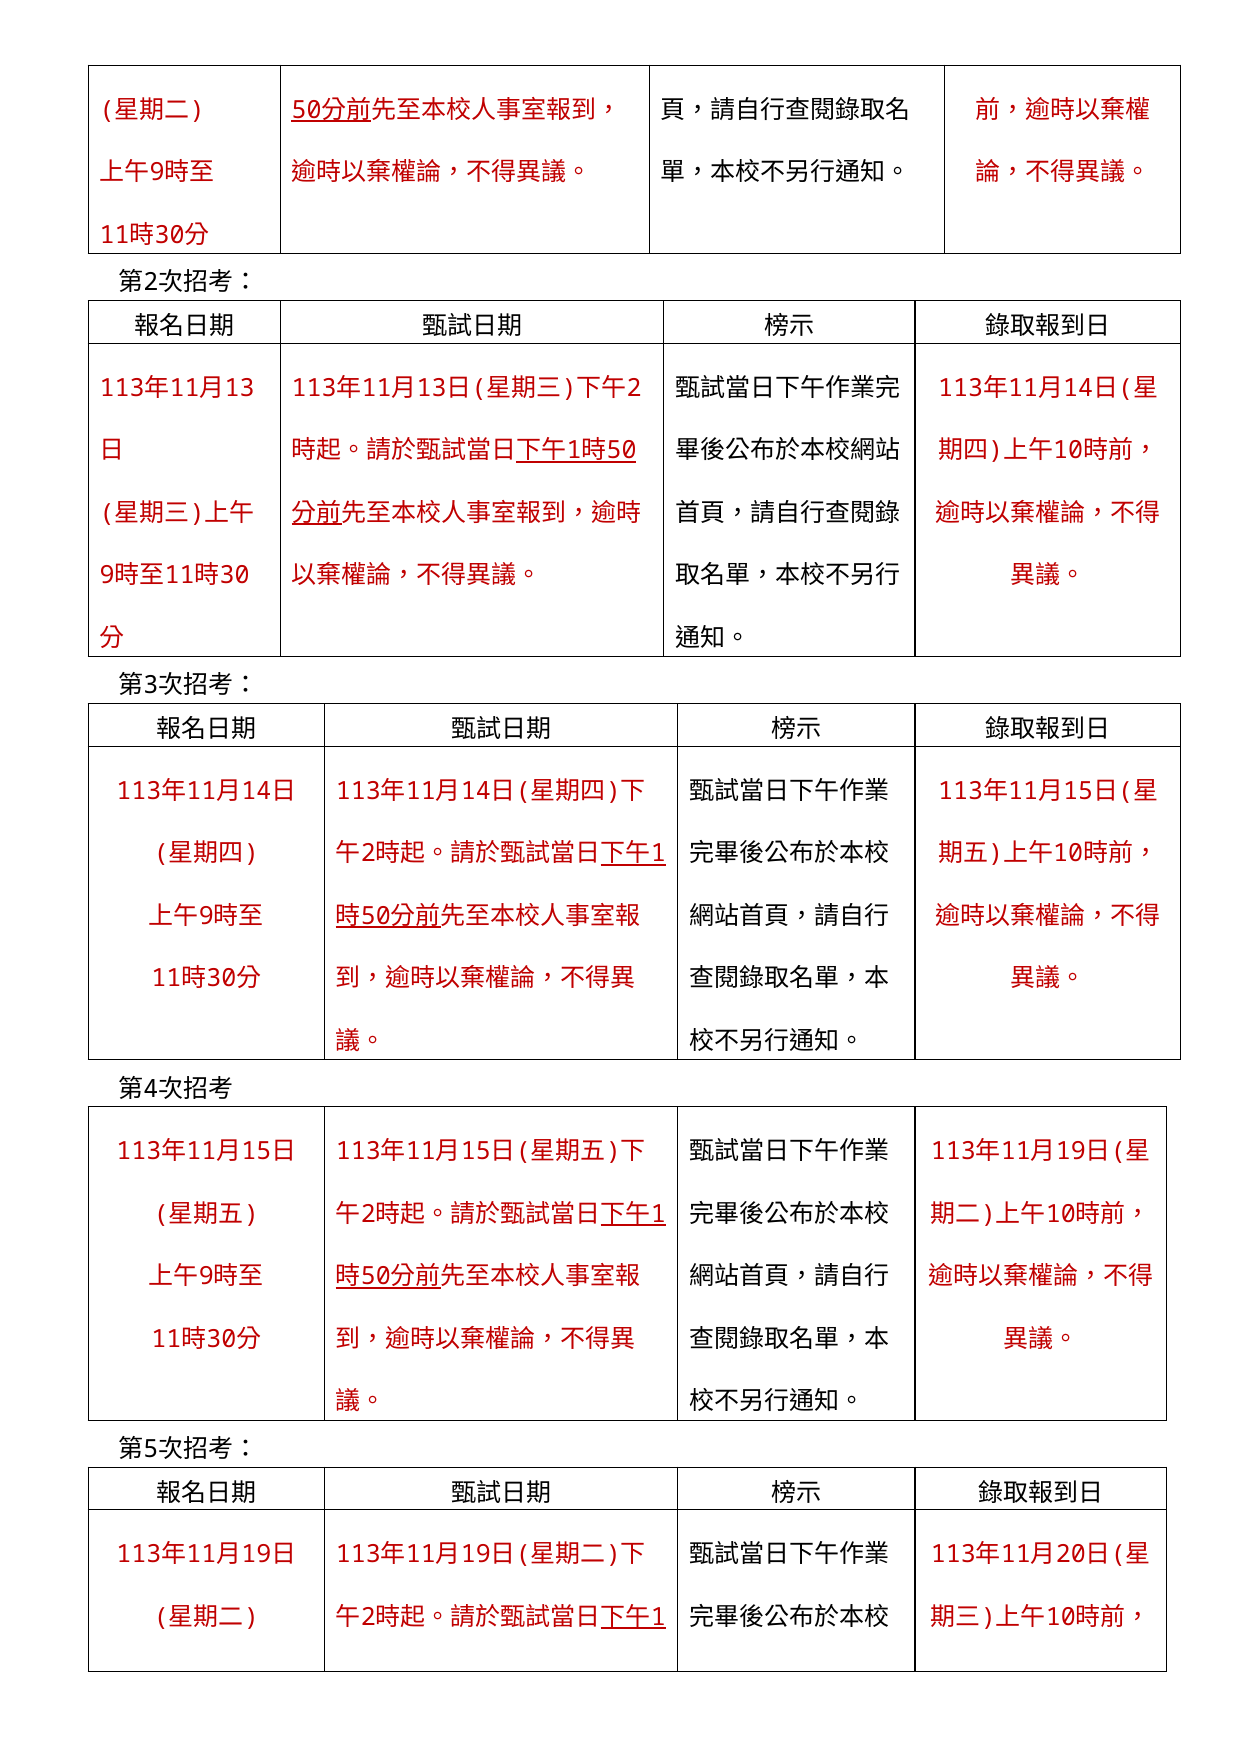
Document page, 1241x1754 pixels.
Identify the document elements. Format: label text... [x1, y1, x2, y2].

table_header 甄試日期 [281, 301, 663, 343]
table_cell 甄試當日下午作業完畢後公布於本校網站首頁，請自行查閱錄取名單，本校不另行通知。 [678, 747, 914, 1059]
table_cell 113年11月14日 (星期四) 上午9時至 11時30分 [89, 747, 324, 1059]
text 第2次招考： [118, 254, 1122, 300]
table_header 113年11月15日(星期五)下午2時起。請於甄試當日下午1時50分前先至本校人事室報到，逾時以棄權論，不得異議。 [325, 1107, 677, 1420]
table_header 榜示 [678, 1468, 914, 1509]
table_cell 113年11月20日(星期三)上午10時前， [916, 1510, 1166, 1671]
table_cell 113年11月13日(星期三)下午2時起。請於甄試當日下午1時50分前先至本校人事室報到，逾時以棄權論，不得異議。 [281, 344, 663, 656]
table_header 113年11月19日(星期二)上午10時前，逾時以棄權論，不得異議。 [916, 1107, 1166, 1420]
table_header 錄取報到日 [916, 704, 1180, 746]
table_cell 頁，請自行查閱錄取名單，本校不另行通知。 [650, 66, 944, 253]
table_cell 113年11月14日(星期四)下午2時起。請於甄試當日下午1時50分前先至本校人事室報到，逾時以棄權論，不得異議。 [325, 747, 677, 1059]
table_cell 113年11月14日(星期四)上午10時前，逾時以棄權論，不得異議。 [916, 344, 1180, 656]
table_cell 113年11月19日(星期二)下午2時起。請於甄試當日下午1 [325, 1510, 677, 1671]
table_header 甄試日期 [325, 704, 677, 746]
table_cell 50分前先至本校人事室報到，逾時以棄權論，不得異議。 [281, 66, 649, 253]
table_cell 113年11月13日 (星期三)上午9時至11時30分 [89, 344, 280, 656]
table_cell 甄試當日下午作業完畢後公布於本校網站首頁，請自行查閱錄取名單，本校不另行通知。 [664, 344, 914, 656]
text 第5次招考： [118, 1421, 1122, 1467]
table_header 報名日期 [89, 1468, 324, 1509]
table_cell 甄試當日下午作業完畢後公布於本校 [678, 1510, 914, 1671]
table_header 甄試當日下午作業完畢後公布於本校網站首頁，請自行查閱錄取名單，本校不另行通知。 [678, 1107, 914, 1420]
table_cell 113年11月19日 (星期二) [89, 1510, 324, 1671]
table_header 榜示 [664, 301, 914, 343]
text 第4次招考 [118, 1060, 1122, 1106]
table_cell (星期二) 上午9時至 11時30分 [89, 66, 280, 253]
table_cell 113年11月15日(星期五)上午10時前，逾時以棄權論，不得異議。 [916, 747, 1180, 1059]
table_header 錄取報到日 [916, 301, 1180, 343]
table_header 甄試日期 [325, 1468, 677, 1509]
table_cell 前，逾時以棄權論，不得異議。 [945, 66, 1180, 253]
table_header 報名日期 [89, 301, 280, 343]
table_header 報名日期 [89, 704, 324, 746]
table_header 錄取報到日 [916, 1468, 1166, 1509]
text 第3次招考： [118, 657, 1122, 703]
table_header 榜示 [678, 704, 914, 746]
table_header 113年11月15日 (星期五) 上午9時至 11時30分 [89, 1107, 324, 1420]
